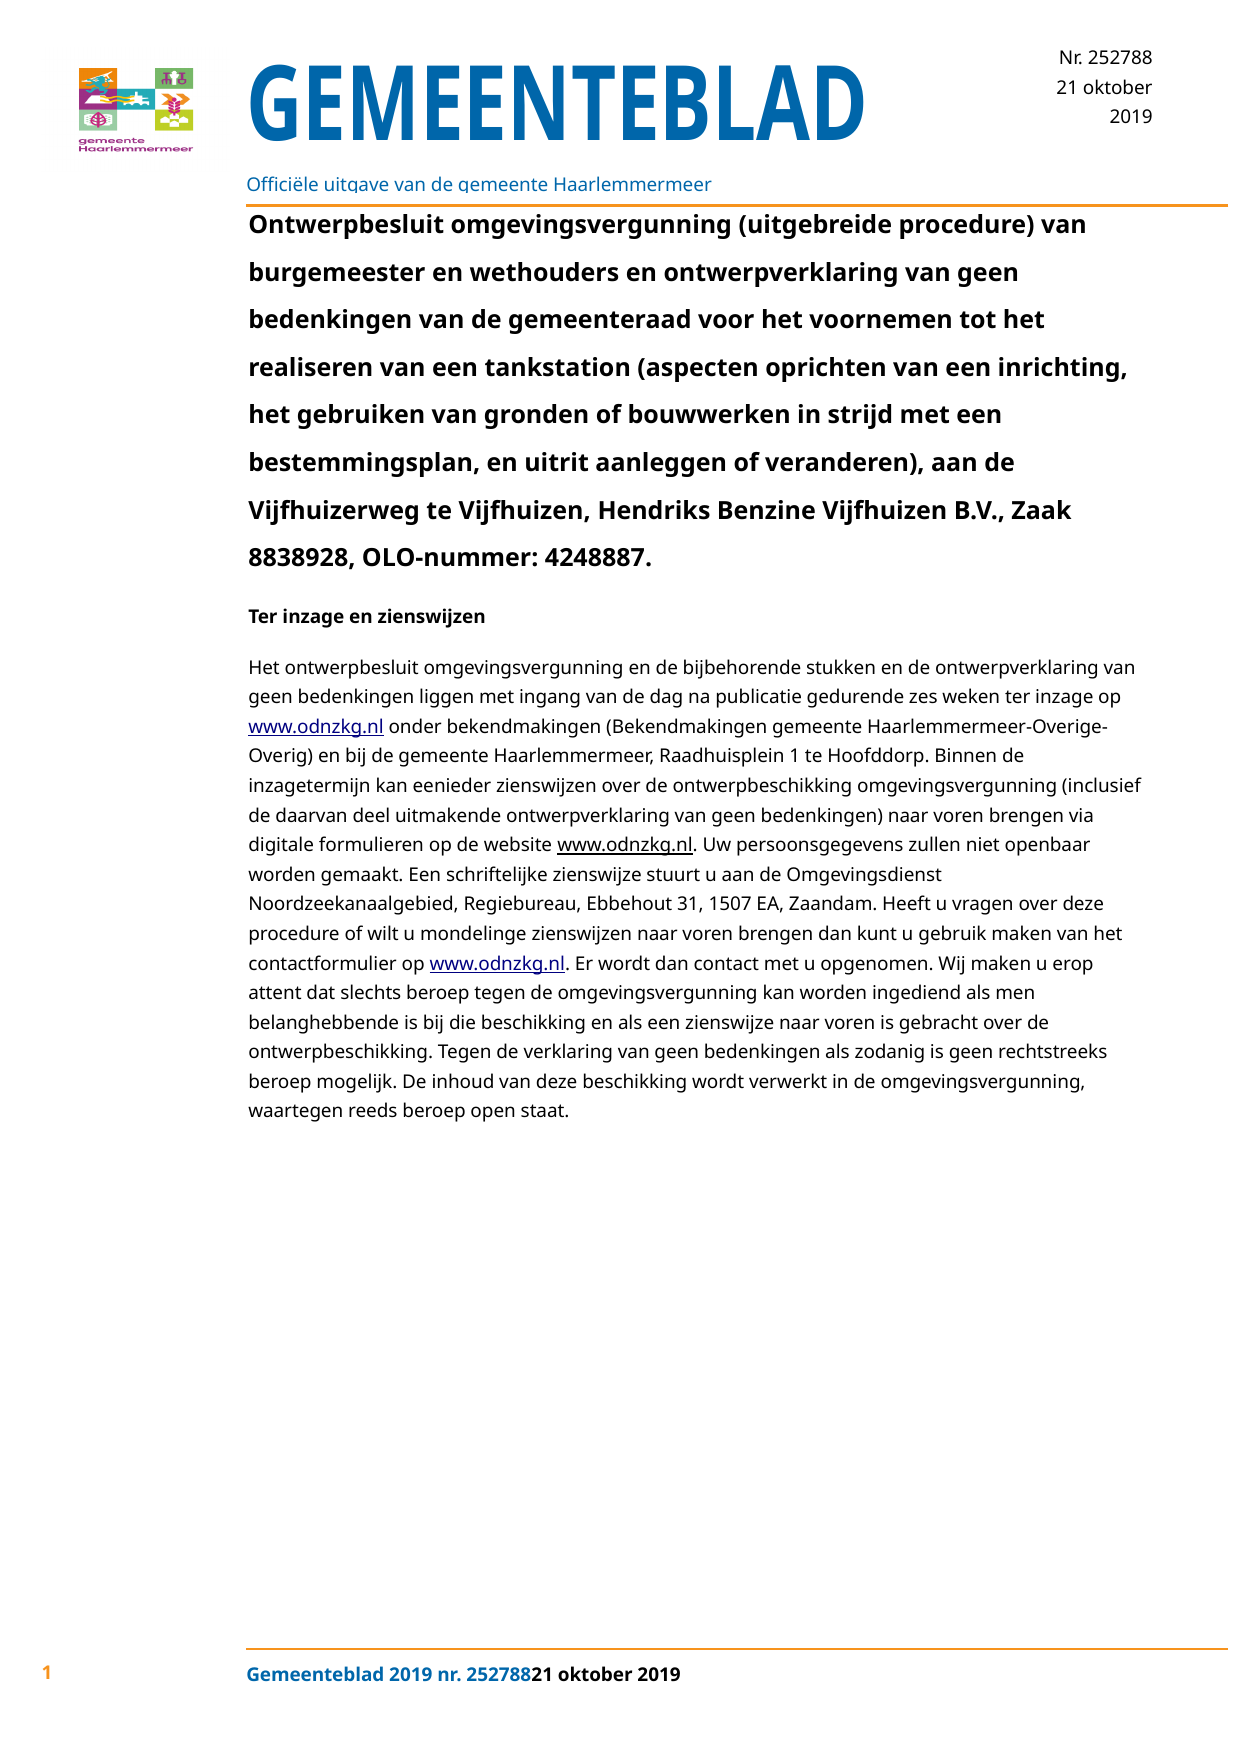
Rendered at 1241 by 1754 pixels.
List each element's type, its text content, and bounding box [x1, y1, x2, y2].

text Het ontwerpbesluit omgevingsvergunning en de bijbehorende stukken en de ontwerpverklaring van geen bedenkingen liggen met ingang van de dag na publicatie gedurende zes weken ter inzage op www.odnzkg.nl onder bekendmakingen (Bekendmakingen gemeente Haarlemmermeer-Overige-Overig) en bij de gemeente Haarlemmermeer, Raadhuisplein 1 te Hoofddorp. Binnen de inzagetermijn kan eenieder zienswijzen over de ontwerpbeschikking omgevingsvergunning (inclusief de daarvan deel uitmakende ontwerpverklaring van geen bedenkingen) naar voren brengen via digitale formulieren op de website www.odnzkg.nl. Uw persoonsgegevens zullen niet openbaar worden gemaakt. Een schriftelijke zienswijze stuurt u aan de Omgevingsdienst Noordzeekanaalgebied, Regiebureau, Ebbehout 31, 1507 EA, Zaandam. Heeft u vragen over deze procedure of wilt u mondelinge zienswijzen naar voren brengen dan kunt u gebruik maken van het contactformulier op www.odnzkg.nl. Er wordt dan contact met u opgenomen. Wij maken u erop attent dat slechts beroep tegen de omgevingsvergunning kan worden ingediend als men belanghebbende is bij die beschikking en als een zienswijze naar voren is gebracht over de ontwerpbeschikking. Tegen de verklaring van geen bedenkingen als zodanig is geen rechtstreeks beroep mogelijk. De inhoud van deze beschikking wordt verwerkt in de omgevingsvergunning, waartegen reeds beroep open staat. [248, 654, 1152, 1123]
picture [41, 47, 231, 172]
text Ter inzage en zienswijzen [248, 603, 1152, 629]
text Ontwerpbesluit omgevingsvergunning (uitgebreide procedure) van burgemeester en wethouders en ontwerpverklaring van geen bedenkingen van de gemeenteraad voor het voornemen tot het realiseren van een tankstation (aspecten oprichten van een inrichting, het gebruiken van gronden of bouwwerken in strijd met een bestemmingsplan, en uitrit aanleggen of veranderen), aan de Vijfhuizerweg te Vijfhuizen, Hendriks Benzine Vijfhuizen B.V., Zaak 8838928, OLO-nummer: 4248887. [248, 207, 1152, 574]
